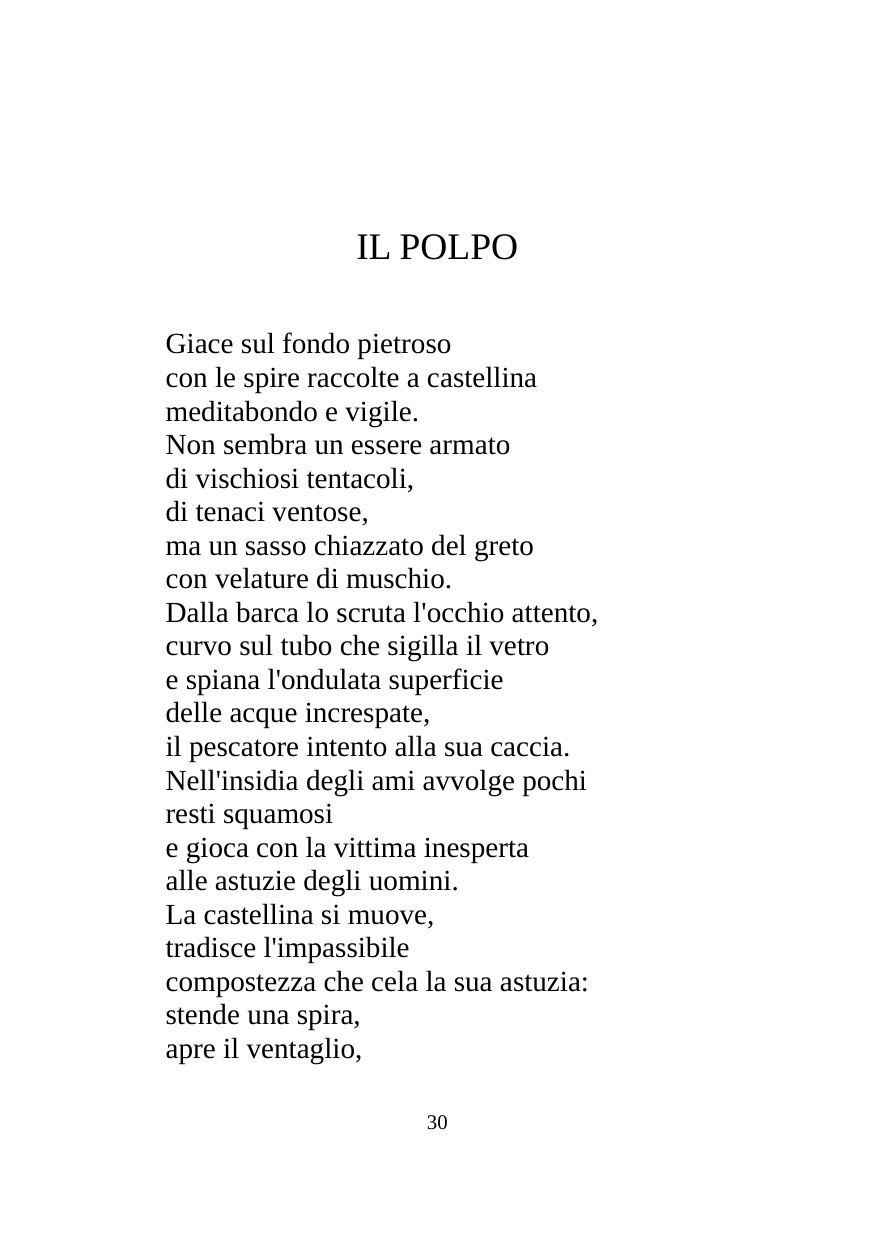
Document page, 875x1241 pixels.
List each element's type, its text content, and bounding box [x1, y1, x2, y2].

text Giace sul fondo pietroso con le spire raccolte a castellina meditabondo e vigile. Non sembra un essere armato di vischiosi tentacoli, di tenaci ventose, ma un sasso chiazzato del greto con velature di muschio. Dalla barca lo scruta l'occhio attento, curvo sul tubo che sigilla il vetro e spiana l'ondulata superficie delle acque increspate, il pescatore intento alla sua caccia. Nell'insidia degli ami avvolge pochi resti squamosi e gioca con la vittima inesperta alle astuzie degli uomini. La castellina si muove, tradisce l'impassibile compostezza che cela la sua astuzia: stende una spira, apre il ventaglio, [165, 327, 768, 1064]
subtitle IL POLPO [106, 224, 768, 267]
